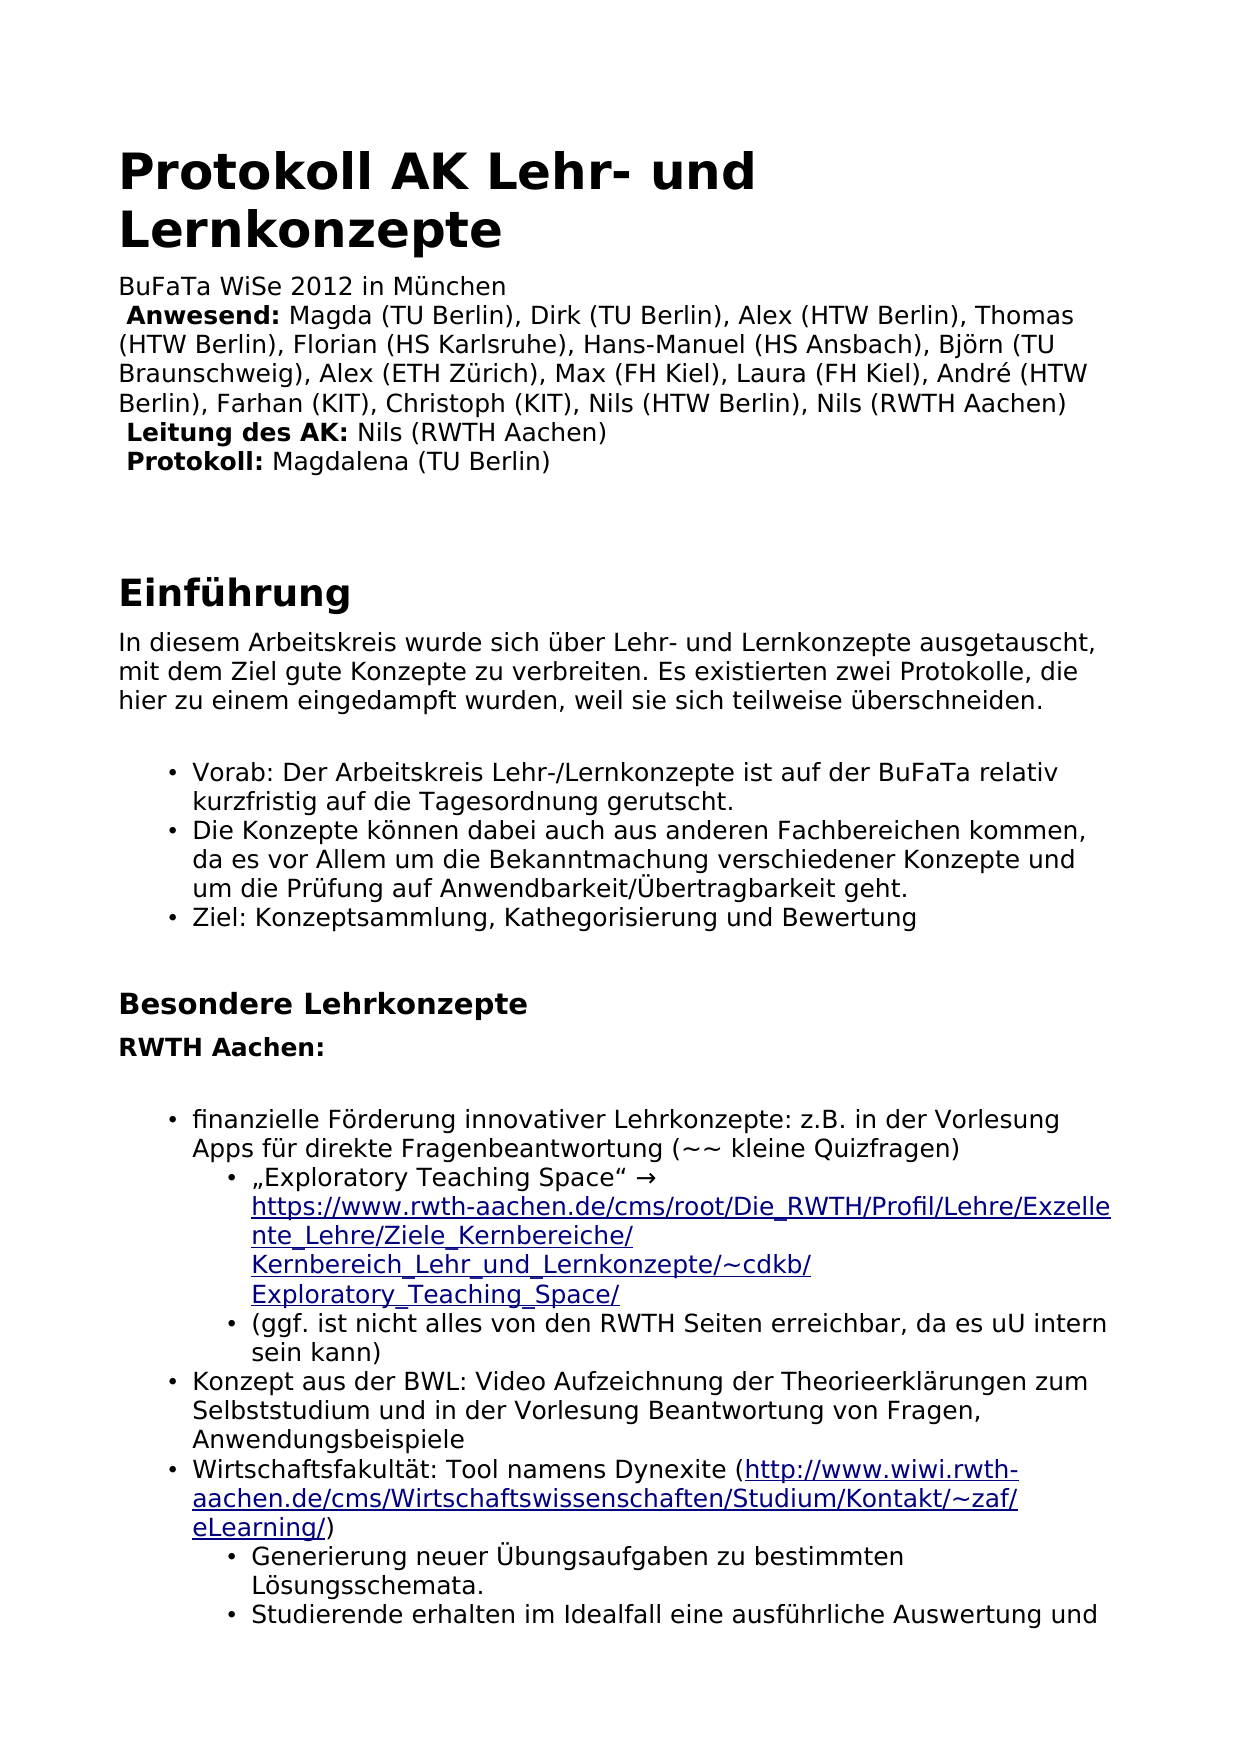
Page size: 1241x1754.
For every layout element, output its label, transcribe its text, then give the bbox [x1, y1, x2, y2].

subtitle Protokoll AK Lehr- und Lernkonzepte [118, 143, 1122, 259]
text In diesem Arbeitskreis wurde sich über Lehr- und Lernkonzepte ausgetauscht, mit dem Ziel gute Konzepte zu verbreiten. Es existierten zwei Protokolle, die hier zu einem eingedampft wurden, weil sie sich teilweise überschneiden. [118, 628, 1122, 716]
list Generierung neuer Übungsaufgaben zu bestimmten Lösungsschemata. [236, 1542, 1122, 1601]
list finanzielle Förderung innovativer Lehrkonzepte: z.B. in der Vorlesung Apps für direkte Fragenbeantwortung (~~ kleine Quizfragen) [177, 1105, 1122, 1163]
text RWTH Aachen: [118, 1034, 1122, 1063]
text BuFaTa WiSe 2012 in München Anwesend: Magda (TU Berlin), Dirk (TU Berlin), Alex (HTW Berlin), Thomas (HTW Berlin), Florian (HS Karlsruhe), Hans-Manuel (HS Ansbach), Björn (TU Braunschweig), Alex (ETH Zürich), Max (FH Kiel), Laura (FH Kiel), André (HTW Berlin), Farhan (KIT), Christoph (KIT), Nils (HTW Berlin), Nils (RWTH Aachen) Leitung des AK: Nils (RWTH Aachen) Protokoll: Magdalena (TU Berlin) [118, 272, 1122, 534]
list Vorab: Der Arbeitskreis Lehr-/Lernkonzepte ist auf der BuFaTa relativ kurzfristig auf die Tagesordnung gerutscht. [177, 758, 1122, 816]
subtitle Besondere Lehrkonzepte [118, 987, 1122, 1021]
list Studierende erhalten im Idealfall eine ausführliche Auswertung und [236, 1601, 1122, 1630]
list Die Konzepte können dabei auch aus anderen Fachbereichen kommen, da es vor Allem um die Bekanntmachung verschiedener Konzepte und um die Prüfung auf Anwendbarkeit/Übertragbarkeit geht. [177, 816, 1122, 903]
subtitle Einführung [118, 572, 1122, 616]
list Wirtschaftsfakultät: Tool namens Dynexite (http://www.wiwi.rwth-aachen.de/cms/Wirtschaftswissenschaften/Studium/Kontakt/~zaf/eLearning/) [177, 1455, 1122, 1542]
list „Exploratory Teaching Space“ → https://www.rwth-aachen.de/cms/root/Die_RWTH/Profil/Lehre/Exzellente_Lehre/Ziele_Kernbereiche/Kernbereich_Lehr_und_Lernkonzepte/~cdkb/Exploratory_Teaching_Space/ [236, 1163, 1122, 1309]
list (ggf. ist nicht alles von den RWTH Seiten erreichbar, da es uU intern sein kann) [236, 1309, 1122, 1367]
list Konzept aus der BWL: Video Aufzeichnung der Theorieerklärungen zum Selbststudium und in der Vorlesung Beantwortung von Fragen, Anwendungsbeispiele [177, 1367, 1122, 1455]
list Ziel: Konzeptsammlung, Kathegorisierung und Bewertung [177, 903, 1122, 933]
